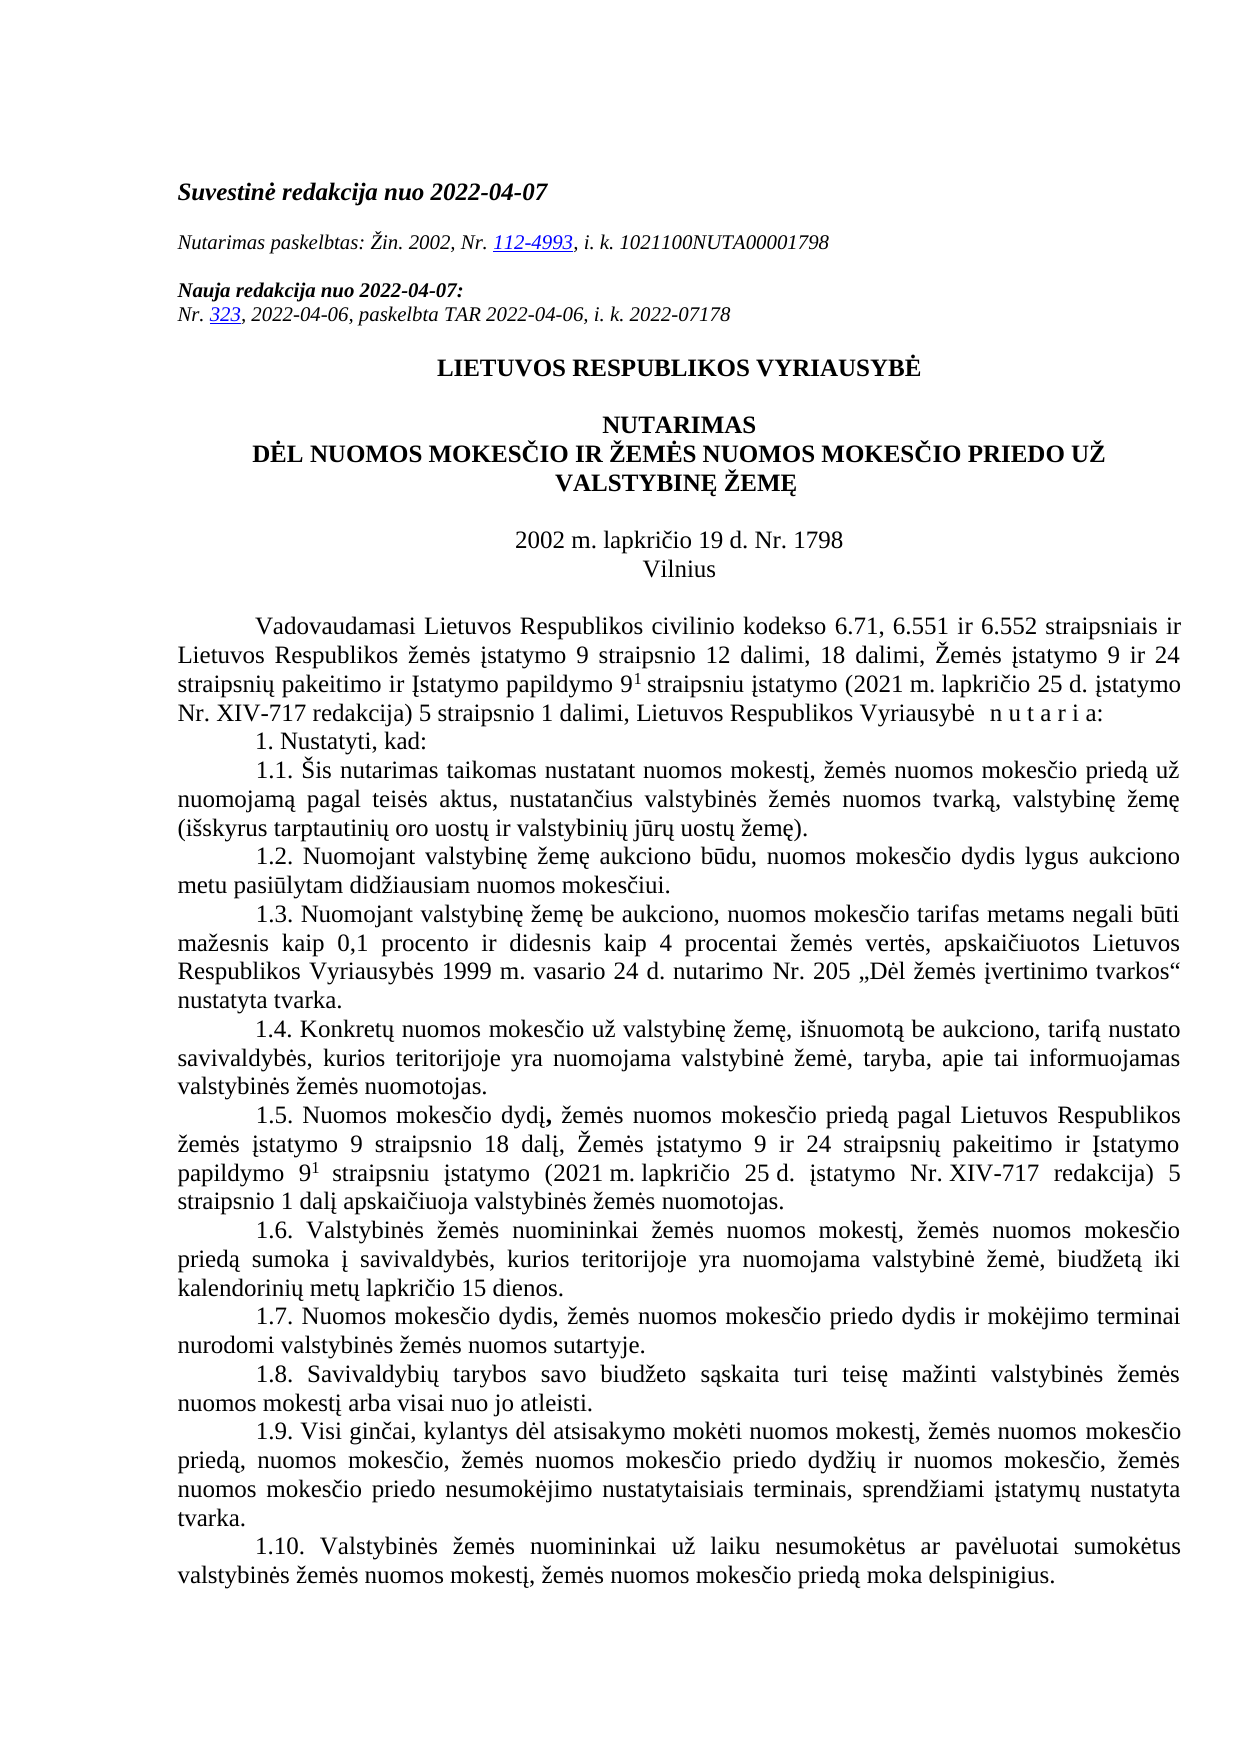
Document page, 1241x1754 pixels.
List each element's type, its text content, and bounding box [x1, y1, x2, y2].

text Nauja redakcija nuo 2022-04-07: [177, 278, 1181, 302]
text 1.3. Nuomojant valstybinę žemę be aukciono, nuomos mokesčio tarifas metams negali būti mažesnis kaip 0,1 procento ir didesnis kaip 4 procentai žemės vertės, apskaičiuotos Lietuvos Respublikos Vyriausybės 1999 m. vasario 24 d. nutarimo Nr. 205 „Dėl žemės įvertinimo tvarkos“ nustatyta tvarka. [177, 899, 1181, 1014]
text 1.6. Valstybinės žemės nuomininkai žemės nuomos mokestį, žemės nuomos mokesčio priedą sumoka į savivaldybės, kurios teritorijoje yra nuomojama valstybinė žemė, biudžetą iki kalendorinių metų lapkričio 15 dienos. [177, 1215, 1181, 1301]
text 1.5. Nuomos mokesčio dydį, žemės nuomos mokesčio priedą pagal Lietuvos Respublikos žemės įstatymo 9 straipsnio 18 dalį, Žemės įstatymo 9 ir 24 straipsnių pakeitimo ir Įstatymo papildymo 91 straipsniu įstatymo (2021 m. lapkričio 25 d. įstatymo Nr. XIV-717 redakcija) 5 straipsnio 1 dalį apskaičiuoja valstybinės žemės nuomotojas. [177, 1100, 1181, 1215]
text 2002 m. lapkričio 19 d. Nr. 1798 [177, 525, 1181, 554]
text Nr. 323, 2022-04-06, paskelbta TAR 2022-04-06, i. k. 2022-07178 [177, 302, 1181, 326]
text Nutarimas paskelbtas: Žin. 2002, Nr. 112-4993, i. k. 1021100NUTA00001798 [177, 230, 1181, 254]
text 1.4. Konkretų nuomos mokesčio už valstybinę žemę, išnuomotą be aukciono, tarifą nustato savivaldybės, kurios teritorijoje yra nuomojama valstybinė žemė, taryba, apie tai informuojamas valstybinės žemės nuomotojas. [177, 1014, 1181, 1100]
text 1. Nustatyti, kad: [177, 726, 1181, 755]
text DĖL NUOMOS MOKESČIO IR ŽEMĖS NUOMOS MOKESČIO PRIEDO UŽ VALSTYBINĘ ŽEMĘ [177, 439, 1181, 496]
text 1.2. Nuomojant valstybinę žemę aukciono būdu, nuomos mokesčio dydis lygus aukciono metu pasiūlytam didžiausiam nuomos mokesčiui. [177, 841, 1181, 899]
text 1.1. Šis nutarimas taikomas nustatant nuomos mokestį, žemės nuomos mokesčio priedą už nuomojamą pagal teisės aktus, nustatančius valstybinės žemės nuomos tvarką, valstybinę žemę (išskyrus tarptautinių oro uostų ir valstybinių jūrų uostų žemę). [177, 755, 1181, 841]
text NUTARIMAS [177, 410, 1181, 439]
text Vilnius [177, 554, 1181, 583]
text 1.7. Nuomos mokesčio dydis, žemės nuomos mokesčio priedo dydis ir mokėjimo terminai nurodomi valstybinės žemės nuomos sutartyje. [177, 1301, 1181, 1359]
text 1.9. Visi ginčai, kylantys dėl atsisakymo mokėti nuomos mokestį, žemės nuomos mokesčio priedą, nuomos mokesčio, žemės nuomos mokesčio priedo dydžių ir nuomos mokesčio, žemės nuomos mokesčio priedo nesumokėjimo nustatytaisiais terminais, sprendžiami įstatymų nustatyta tvarka. [177, 1416, 1181, 1531]
text Vadovaudamasi Lietuvos Respublikos civilinio kodekso 6.71, 6.551 ir 6.552 straipsniais ir Lietuvos Respublikos žemės įstatymo 9 straipsnio 12 dalimi, 18 dalimi, Žemės įstatymo 9 ir 24 straipsnių pakeitimo ir Įstatymo papildymo 91 straipsniu įstatymo (2021 m. lapkričio 25 d. įstatymo Nr. XIV-717 redakcija) 5 straipsnio 1 dalimi, Lietuvos Respublikos Vyriausybė nutaria: [177, 611, 1181, 726]
text LIETUVOS RESPUBLIKOS VYRIAUSYBĖ [177, 353, 1181, 381]
text 1.10. Valstybinės žemės nuomininkai už laiku nesumokėtus ar pavėluotai sumokėtus valstybinės žemės nuomos mokestį, žemės nuomos mokesčio priedą moka delspinigius. [177, 1531, 1181, 1589]
text Suvestinė redakcija nuo 2022-04-07 [177, 177, 1181, 206]
text 1.8. Savivaldybių tarybos savo biudžeto sąskaita turi teisę mažinti valstybinės žemės nuomos mokestį arba visai nuo jo atleisti. [177, 1359, 1181, 1416]
